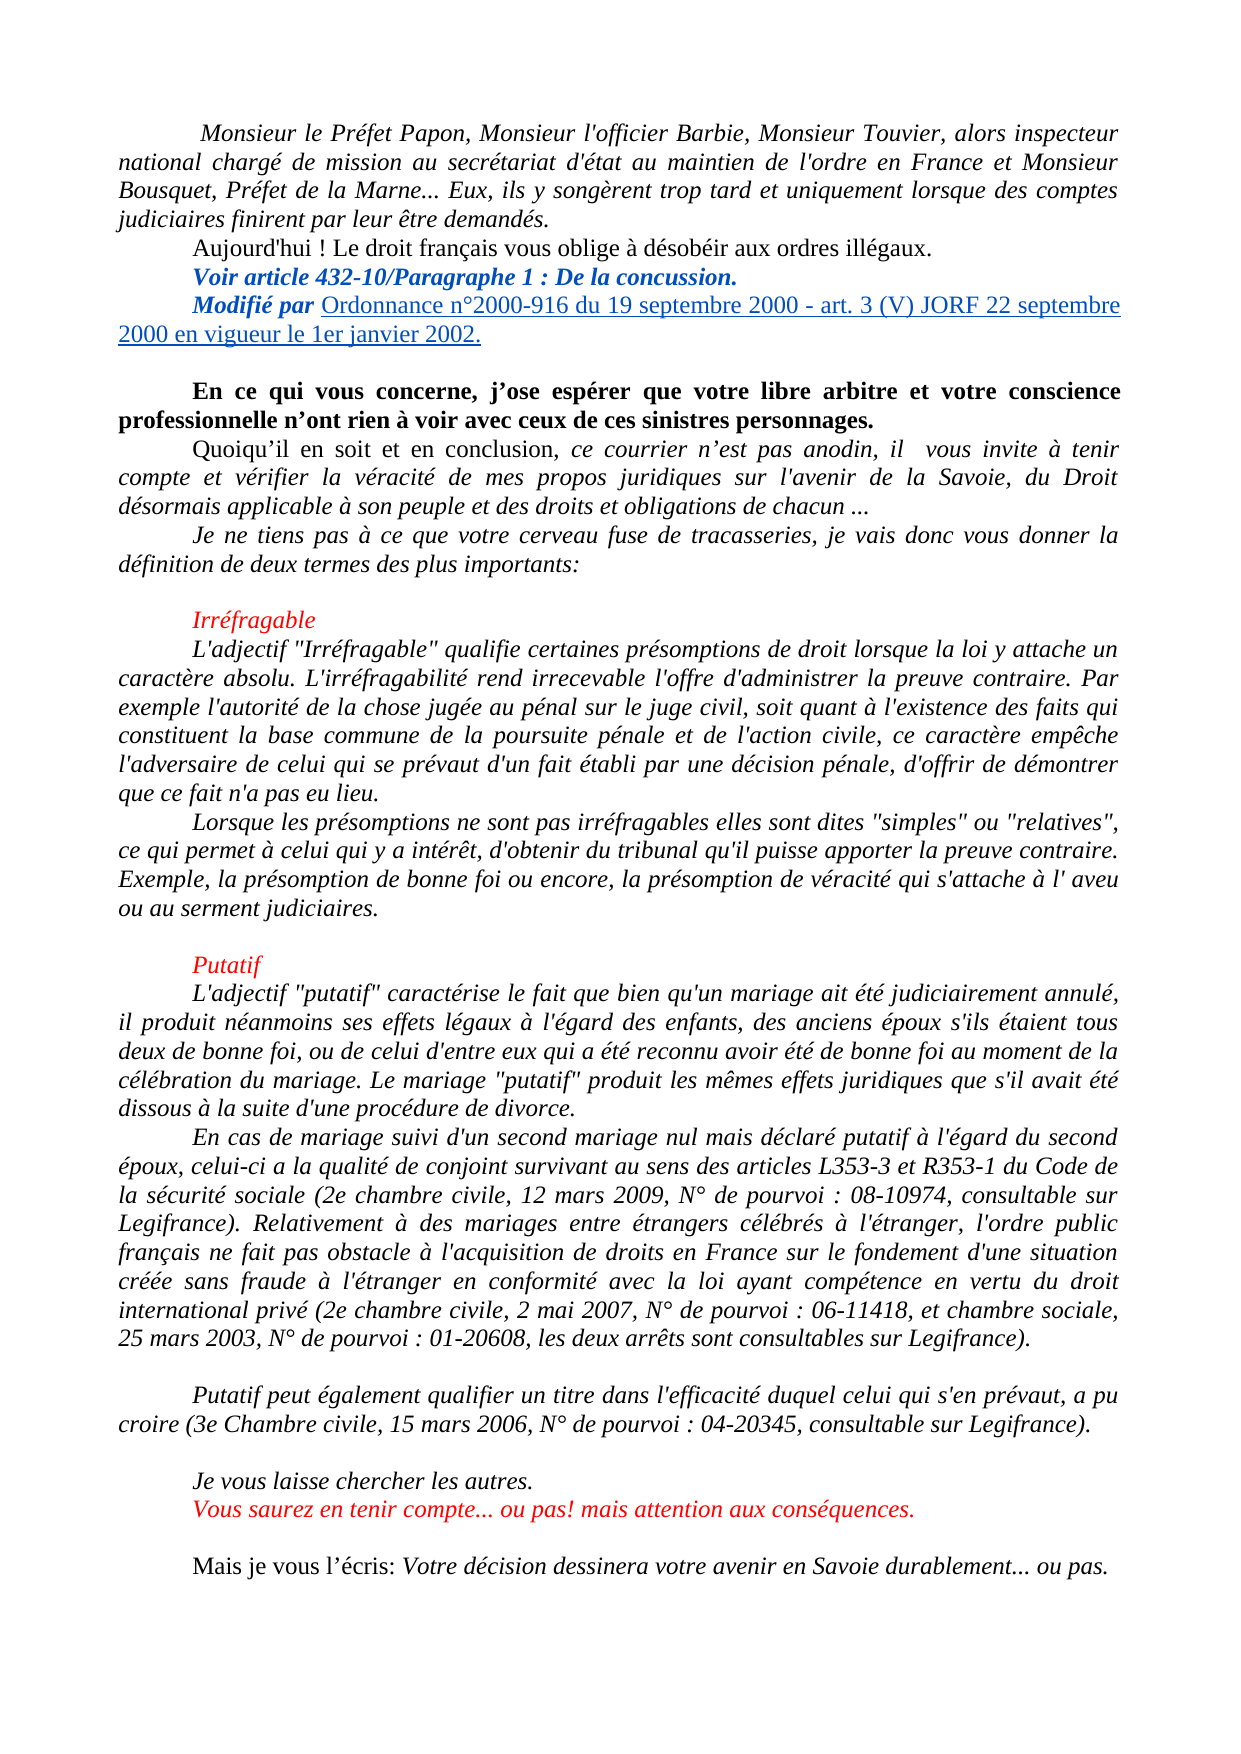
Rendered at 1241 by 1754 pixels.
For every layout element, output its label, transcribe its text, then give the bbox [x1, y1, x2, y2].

text Voir article 432-10/Paragraphe 1 : De la concussion. [118, 262, 1122, 291]
text Putatif peut également qualifier un titre dans l'efficacité duquel celui qui s'en prévaut, a pu croire (3e Chambre civile, 15 mars 2006, N° de pourvoi : 04-20345, consultable sur Legifrance). [118, 1380, 1122, 1438]
text Monsieur le Préfet Papon, Monsieur l'officier Barbie, Monsieur Touvier, alors inspecteur national chargé de mission au secrétariat d'état au maintien de l'ordre en France et Monsieur Bousquet, Préfet de la Marne... Eux, ils y songèrent trop tard et uniquement lorsque des comptes judiciaires finirent par leur être demandés. [118, 118, 1122, 233]
text Irréfragable [118, 605, 1122, 634]
text Je ne tiens pas à ce que votre cerveau fuse de tracasseries, je vais donc vous donner la définition de deux termes des plus importants: [118, 520, 1122, 577]
text Putatif [118, 950, 1122, 978]
text En ce qui vous concerne, j’ose espérer que votre libre arbitre et votre conscience professionnelle n’ont rien à voir avec ceux de ces sinistres personnages. [118, 376, 1122, 434]
text L'adjectif "putatif" caractérise le fait que bien qu'un mariage ait été judiciairement annulé, il produit néanmoins ses effets légaux à l'égard des enfants, des anciens époux s'ils étaient tous deux de bonne foi, ou de celui d'entre eux qui a été reconnu avoir été de bonne foi au moment de la célébration du mariage. Le mariage "putatif" produit les mêmes effets juridiques que s'il avait été dissous à la suite d'une procédure de divorce. [118, 978, 1122, 1122]
text Aujourd'hui ! Le droit français vous oblige à désobéir aux ordres illégaux. [118, 233, 1122, 262]
text Lorsque les présomptions ne sont pas irréfragables elles sont dites "simples" ou "relatives", ce qui permet à celui qui y a intérêt, d'obtenir du tribunal qu'il puisse apporter la preuve contraire. Exemple, la présomption de bonne foi ou encore, la présomption de véracité qui s'attache à l' aveu ou au serment judiciaires. [118, 807, 1122, 922]
text Je vous laisse chercher les autres. [118, 1466, 1122, 1494]
text Quoiqu’il en soit et en conclusion, ce courrier n’est pas anodin, il vous invite à tenir compte et vérifier la véracité de mes propos juridiques sur l'avenir de la Savoie, du Droit désormais applicable à son peuple et des droits et obligations de chacun ... [118, 434, 1122, 520]
text Vous saurez en tenir compte... ou pas! mais attention aux conséquences. [118, 1494, 1122, 1523]
text En cas de mariage suivi d'un second mariage nul mais déclaré putatif à l'égard du second époux, celui-ci a la qualité de conjoint survivant au sens des articles L353-3 et R353-1 du Code de la sécurité sociale (2e chambre civile, 12 mars 2009, N° de pourvoi : 08-10974, consultable sur Legifrance). Relativement à des mariages entre étrangers célébrés à l'étranger, l'ordre public français ne fait pas obstacle à l'acquisition de droits en France sur le fondement d'une situation créée sans fraude à l'étranger en conformité avec la loi ayant compétence en vertu du droit international privé (2e chambre civile, 2 mai 2007, N° de pourvoi : 06-11418, et chambre sociale, 25 mars 2003, N° de pourvoi : 01-20608, les deux arrêts sont consultables sur Legifrance). [118, 1122, 1122, 1352]
text Mais je vous l’écris: Votre décision dessinera votre avenir en Savoie durablement... ou pas. [118, 1551, 1122, 1580]
text L'adjectif "Irréfragable" qualifie certaines présomptions de droit lorsque la loi y attache un caractère absolu. L'irréfragabilité rend irrecevable l'offre d'administrer la preuve contraire. Par exemple l'autorité de la chose jugée au pénal sur le juge civil, soit quant à l'existence des faits qui constituent la base commune de la poursuite pénale et de l'action civile, ce caractère empêche l'adversaire de celui qui se prévaut d'un fait établi par une décision pénale, d'offrir de démontrer que ce fait n'a pas eu lieu. [118, 634, 1122, 807]
text Modifié par Ordonnance n°2000-916 du 19 septembre 2000 - art. 3 (V) JORF 22 septembre 2000 en vigueur le 1er janvier 2002. [118, 291, 1122, 348]
